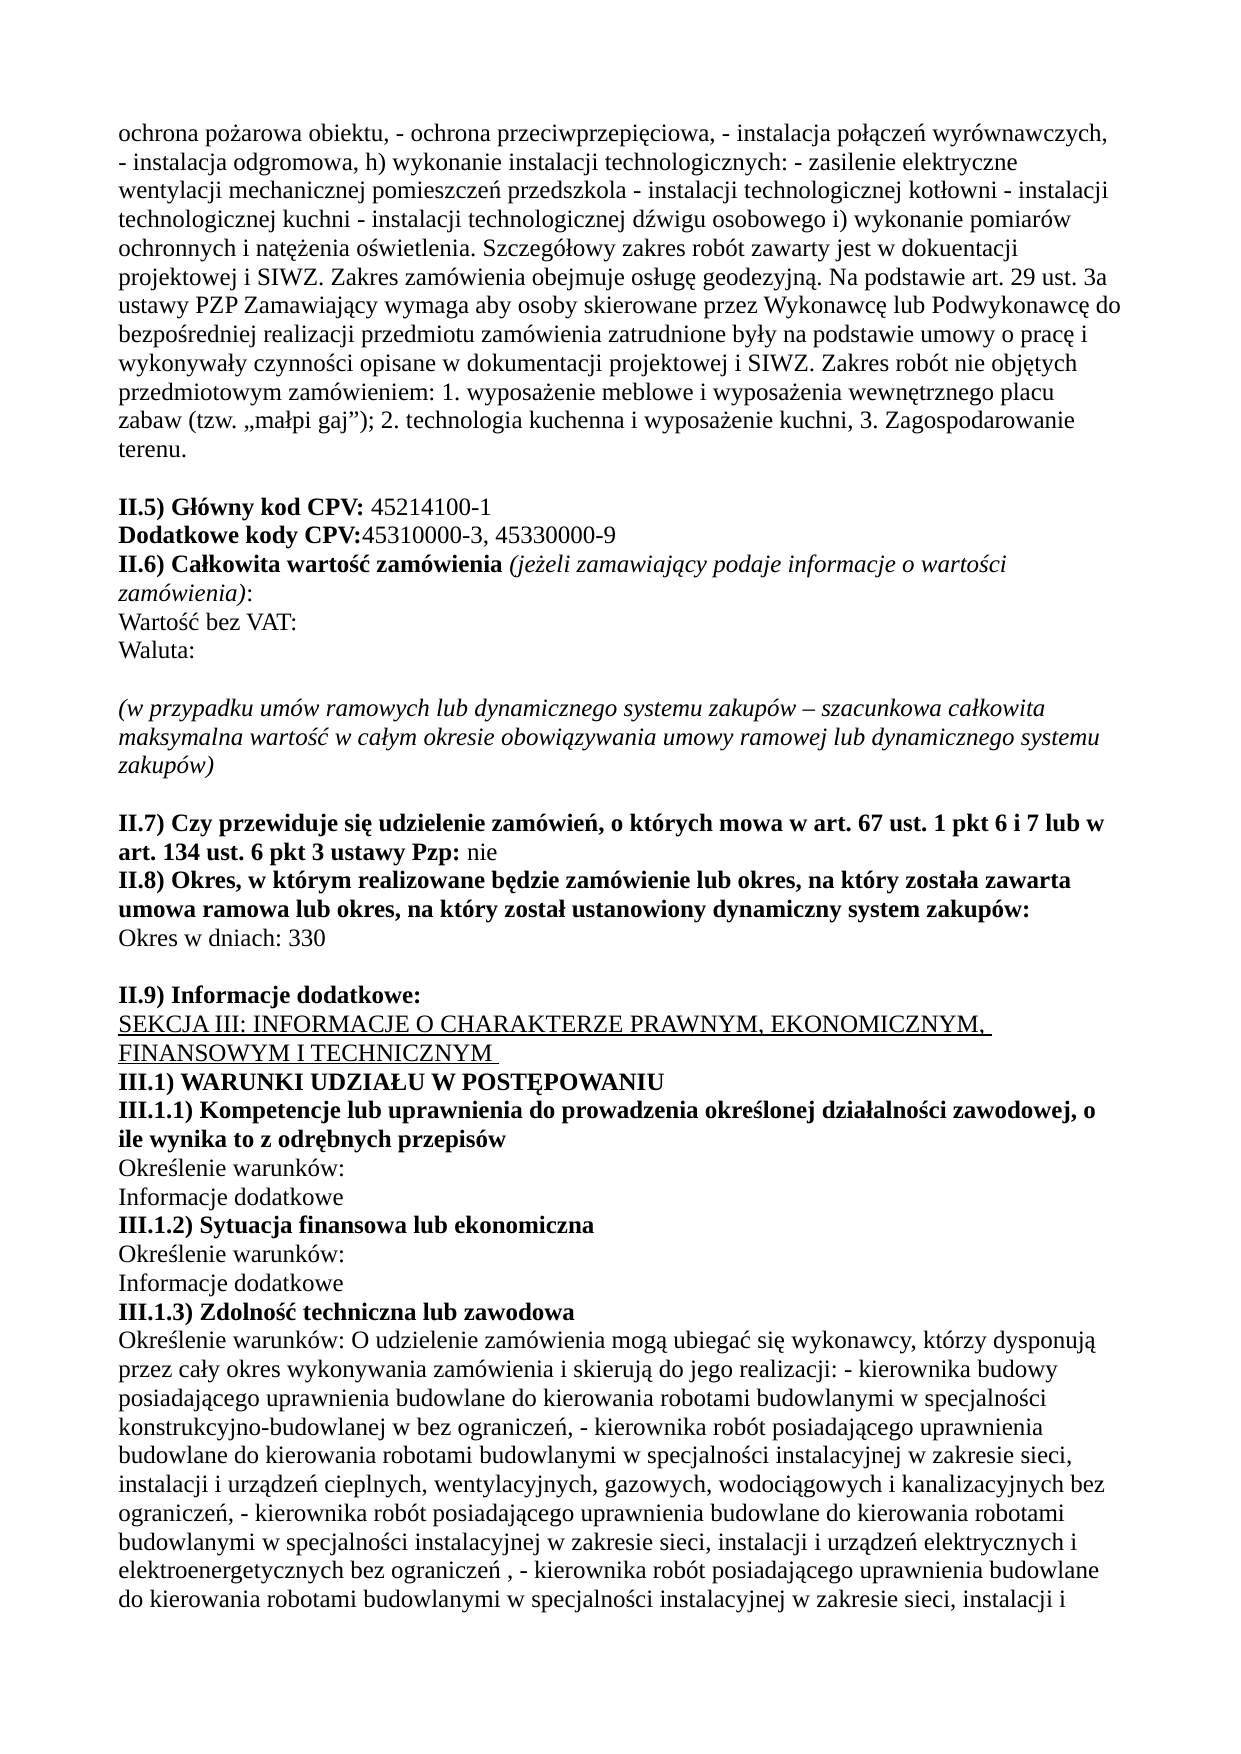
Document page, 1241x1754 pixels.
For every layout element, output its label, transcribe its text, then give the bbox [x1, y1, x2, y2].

text SEKCJA III: INFORMACJE O CHARAKTERZE PRAWNYM, EKONOMICZNYM, FINANSOWYM I TECHNICZNYM [118, 1009, 1122, 1067]
text Okres w dniach: 330 [118, 923, 1122, 952]
text II.7) Czy przewiduje się udzielenie zamówień, o których mowa w art. 67 ust. 1 pkt 6 i 7 lub w art. 134 ust. 6 pkt 3 ustawy Pzp: nie II.8) Okres, w którym realizowane będzie zamówienie lub okres, na który została zawarta umowa ramowa lub okres, na który został ustanowiony dynamiczny system zakupów: [118, 779, 1122, 923]
text III.1.1) Kompetencje lub uprawnienia do prowadzenia określonej działalności zawodowej, o ile wynika to z odrębnych przepisów Określenie warunków: Informacje dodatkowe III.1.2) Sytuacja finansowa lub ekonomiczna Określenie warunków: Informacje dodatkowe III.1.3) Zdolność techniczna lub zawodowa Określenie warunków: O udzielenie zamówienia mogą ubiegać się wykonawcy, którzy dysponują przez cały okres wykonywania zamówienia i skierują do jego realizacji: - kierownika budowy posiadającego uprawnienia budowlane do kierowania robotami budowlanymi w specjalności konstrukcyjno-budowlanej w bez ograniczeń, - kierownika robót posiadającego uprawnienia budowlane do kierowania robotami budowlanymi w specjalności instalacyjnej w zakresie sieci, instalacji i urządzeń cieplnych, wentylacyjnych, gazowych, wodociągowych i kanalizacyjnych bez ograniczeń, - kierownika robót posiadającego uprawnienia budowlane do kierowania robotami budowlanymi w specjalności instalacyjnej w zakresie sieci, instalacji i urządzeń elektrycznych i elektroenergetycznych bez ograniczeń , - kierownika robót posiadającego uprawnienia budowlane do kierowania robotami budowlanymi w specjalności instalacyjnej w zakresie sieci, instalacji i [118, 1096, 1122, 1613]
text (w przypadku umów ramowych lub dynamicznego systemu zakupów – szacunkowa całkowita maksymalna wartość w całym okresie obowiązywania umowy ramowej lub dynamicznego systemu zakupów) [118, 664, 1122, 779]
text II.9) Informacje dodatkowe: [118, 952, 1122, 1009]
text III.1) WARUNKI UDZIAŁU W POSTĘPOWANIU [118, 1067, 1122, 1096]
text - ochrona pożarowa obiektu, - ochrona przeciwprzepięciowa, - instalacja połączeń wyrównawczych, - instalacja odgromowa, h) wykonanie instalacji technologicznych: - zasilenie elektryczne wentylacji mechanicznej pomieszczeń przedszkola - instalacji technologicznej kotłowni - instalacji technologicznej kuchni - instalacji technologicznej dźwigu osobowego i) wykonanie pomiarów ochronnych i natężenia oświetlenia. Szczegółowy zakres robót zawarty jest w dokuentacji projektowej i SIWZ. Zakres zamówienia obejmuje osługę geodezyjną. Na podstawie art. 29 ust. 3a ustawy PZP Zamawiający wymaga aby osoby skierowane przez Wykonawcę lub Podwykonawcę do bezpośredniej realizacji przedmiotu zamówienia zatrudnione były na podstawie umowy o pracę i wykonywały czynności opisane w dokumentacji projektowej i SIWZ. Zakres robót nie objętych przedmiotowym zamówieniem: 1. wyposażenie meblowe i wyposażenia wewnętrznego placu zabaw (tzw. „małpi gaj”); 2. technologia kuchenna i wyposażenie kuchni, 3. Zagospodarowanie terenu. II.5) Główny kod CPV: 45214100-1 Dodatkowe kody CPV:45310000-3, 45330000-9 II.6) Całkowita wartość zamówienia (jeżeli zamawiający podaje informacje o wartości zamówienia): Wartość bez VAT: Waluta: [118, 118, 1122, 664]
